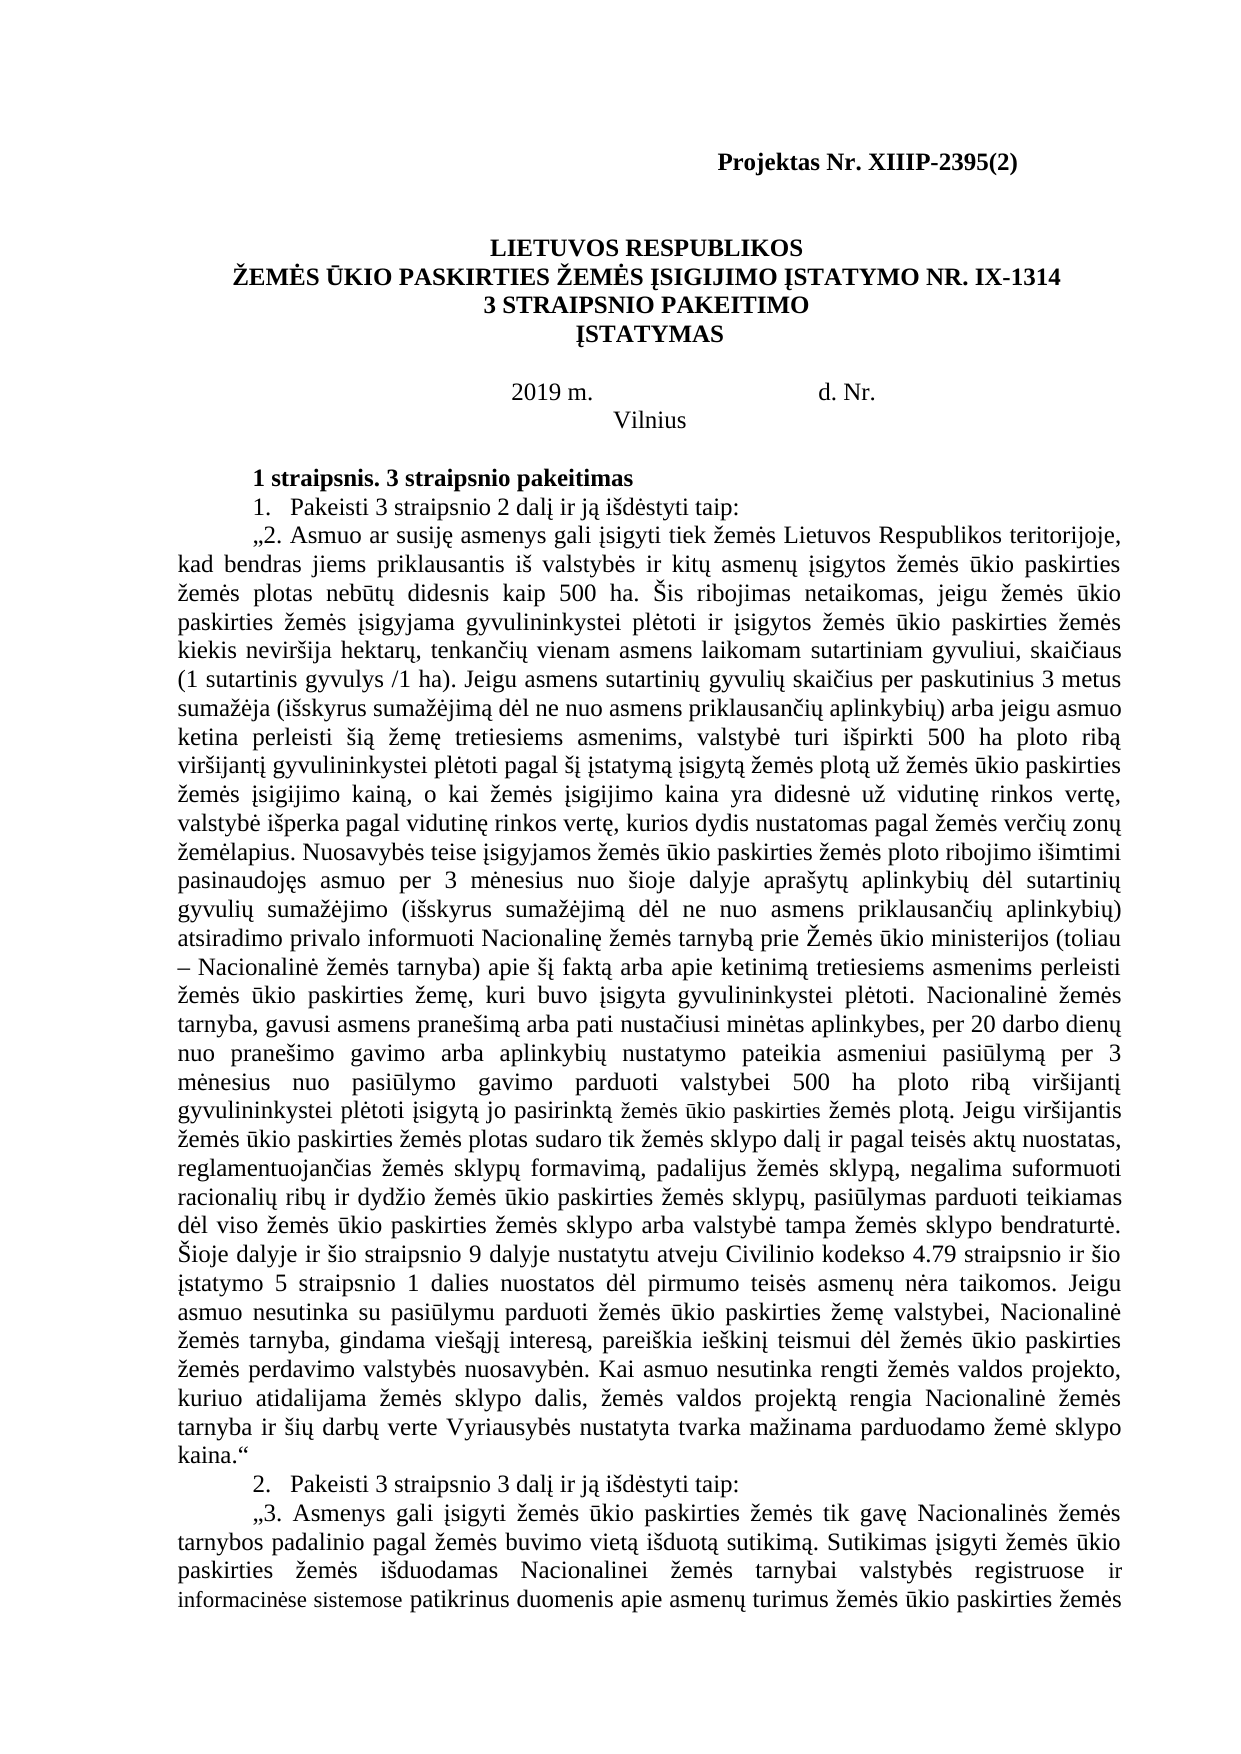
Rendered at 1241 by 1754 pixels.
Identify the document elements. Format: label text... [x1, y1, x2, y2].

text ĮSTATYMAS [177, 319, 1122, 348]
text 2. Pakeisti 3 straipsnio 3 dalį ir ją išdėstyti taip: [252, 1469, 1122, 1498]
text „3. Asmenys gali įsigyti žemės ūkio paskirties žemės tik gavę Nacionalinės žemės tarnybos padalinio pagal žemės buvimo vietą išduotą sutikimą. Sutikimas įsigyti žemės ūkio paskirties žemės išduodamas Nacionalinei žemės tarnybai valstybės registruose ir informacinėse sistemose patikrinus duomenis apie asmenų turimus žemės ūkio paskirties žemės [177, 1498, 1122, 1613]
text 2019 m. d. Nr. [277, 377, 1122, 406]
text Projektas Nr. XIIIP-2395(2) [177, 147, 1122, 176]
text „2. Asmuo ar susiję asmenys gali įsigyti tiek žemės Lietuvos Respublikos teritorijoje, kad bendras jiems priklausantis iš valstybės ir kitų asmenų įsigytos žemės ūkio paskirties žemės plotas nebūtų didesnis kaip 500 ha. Šis ribojimas netaikomas, jeigu žemės ūkio paskirties žemės įsigyjama gyvulininkystei plėtoti ir įsigytos žemės ūkio paskirties žemės kiekis neviršija hektarų, tenkančių vienam asmens laikomam sutartiniam gyvuliui, skaičiaus (1 sutartinis gyvulys /1 ha). Jeigu asmens sutartinių gyvulių skaičius per paskutinius 3 metus sumažėja (išskyrus sumažėjimą dėl ne nuo asmens priklausančių aplinkybių) arba jeigu asmuo ketina perleisti šią žemę tretiesiems asmenims, valstybė turi išpirkti 500 ha ploto ribą viršijantį gyvulininkystei plėtoti pagal šį įstatymą įsigytą žemės plotą už žemės ūkio paskirties žemės įsigijimo kainą, o kai žemės įsigijimo kaina yra didesnė už vidutinę rinkos vertę, valstybė išperka pagal vidutinę rinkos vertę, kurios dydis nustatomas pagal žemės verčių zonų žemėlapius. Nuosavybės teise įsigyjamos žemės ūkio paskirties žemės ploto ribojimo išimtimi pasinaudojęs asmuo per 3 mėnesius nuo šioje dalyje aprašytų aplinkybių dėl sutartinių gyvulių sumažėjimo (išskyrus sumažėjimą dėl ne nuo asmens priklausančių aplinkybių) atsiradimo privalo informuoti Nacionalinę žemės tarnybą prie Žemės ūkio ministerijos (toliau – Nacionalinė žemės tarnyba) apie šį faktą arba apie ketinimą tretiesiems asmenims perleisti žemės ūkio paskirties žemę, kuri buvo įsigyta gyvulininkystei plėtoti. Nacionalinė žemės tarnyba, gavusi asmens pranešimą arba pati nustačiusi minėtas aplinkybes, per 20 darbo dienų nuo pranešimo gavimo arba aplinkybių nustatymo pateikia asmeniui pasiūlymą per 3 mėnesius nuo pasiūlymo gavimo parduoti valstybei 500 ha ploto ribą viršijantį gyvulininkystei plėtoti įsigytą jo pasirinktą žemės ūkio paskirties žemės plotą. Jeigu viršijantis žemės ūkio paskirties žemės plotas sudaro tik žemės sklypo dalį ir pagal teisės aktų nuostatas, reglamentuojančias žemės sklypų formavimą, padalijus žemės sklypą, negalima suformuoti racionalių ribų ir dydžio žemės ūkio paskirties žemės sklypų, pasiūlymas parduoti teikiamas dėl viso žemės ūkio paskirties žemės sklypo arba valstybė tampa žemės sklypo bendraturtė. Šioje dalyje ir šio straipsnio 9 dalyje nustatytu atveju Civilinio kodekso 4.79 straipsnio ir šio įstatymo 5 straipsnio 1 dalies nuostatos dėl pirmumo teisės asmenų nėra taikomos. Jeigu asmuo nesutinka su pasiūlymu parduoti žemės ūkio paskirties žemę valstybei, Nacionalinė žemės tarnyba, gindama viešąjį interesą, pareiškia ieškinį teismui dėl žemės ūkio paskirties žemės perdavimo valstybės nuosavybėn. Kai asmuo nesutinka rengti žemės valdos projekto, kuriuo atidalijama žemės sklypo dalis, žemės valdos projektą rengia Nacionalinė žemės tarnyba ir šių darbų verte Vyriausybės nustatyta tvarka mažinama parduodamo žemė sklypo kaina.“ [177, 521, 1122, 1469]
text Vilnius [177, 406, 1122, 434]
text LIETUVOS RESPUBLIKOS [177, 233, 1122, 262]
text 3 STRAIPSNIO PAKEITIMO [177, 291, 1122, 319]
text 1. Pakeisti 3 straipsnio 2 dalį ir ją išdėstyti taip: [252, 492, 1122, 521]
text 1 straipsnis. 3 straipsnio pakeitimas [177, 463, 1122, 492]
text ŽEMĖS ŪKIO PASKIRTIES ŽEMĖS ĮSIGIJIMO ĮSTATYMO NR. IX-1314 [177, 262, 1122, 291]
